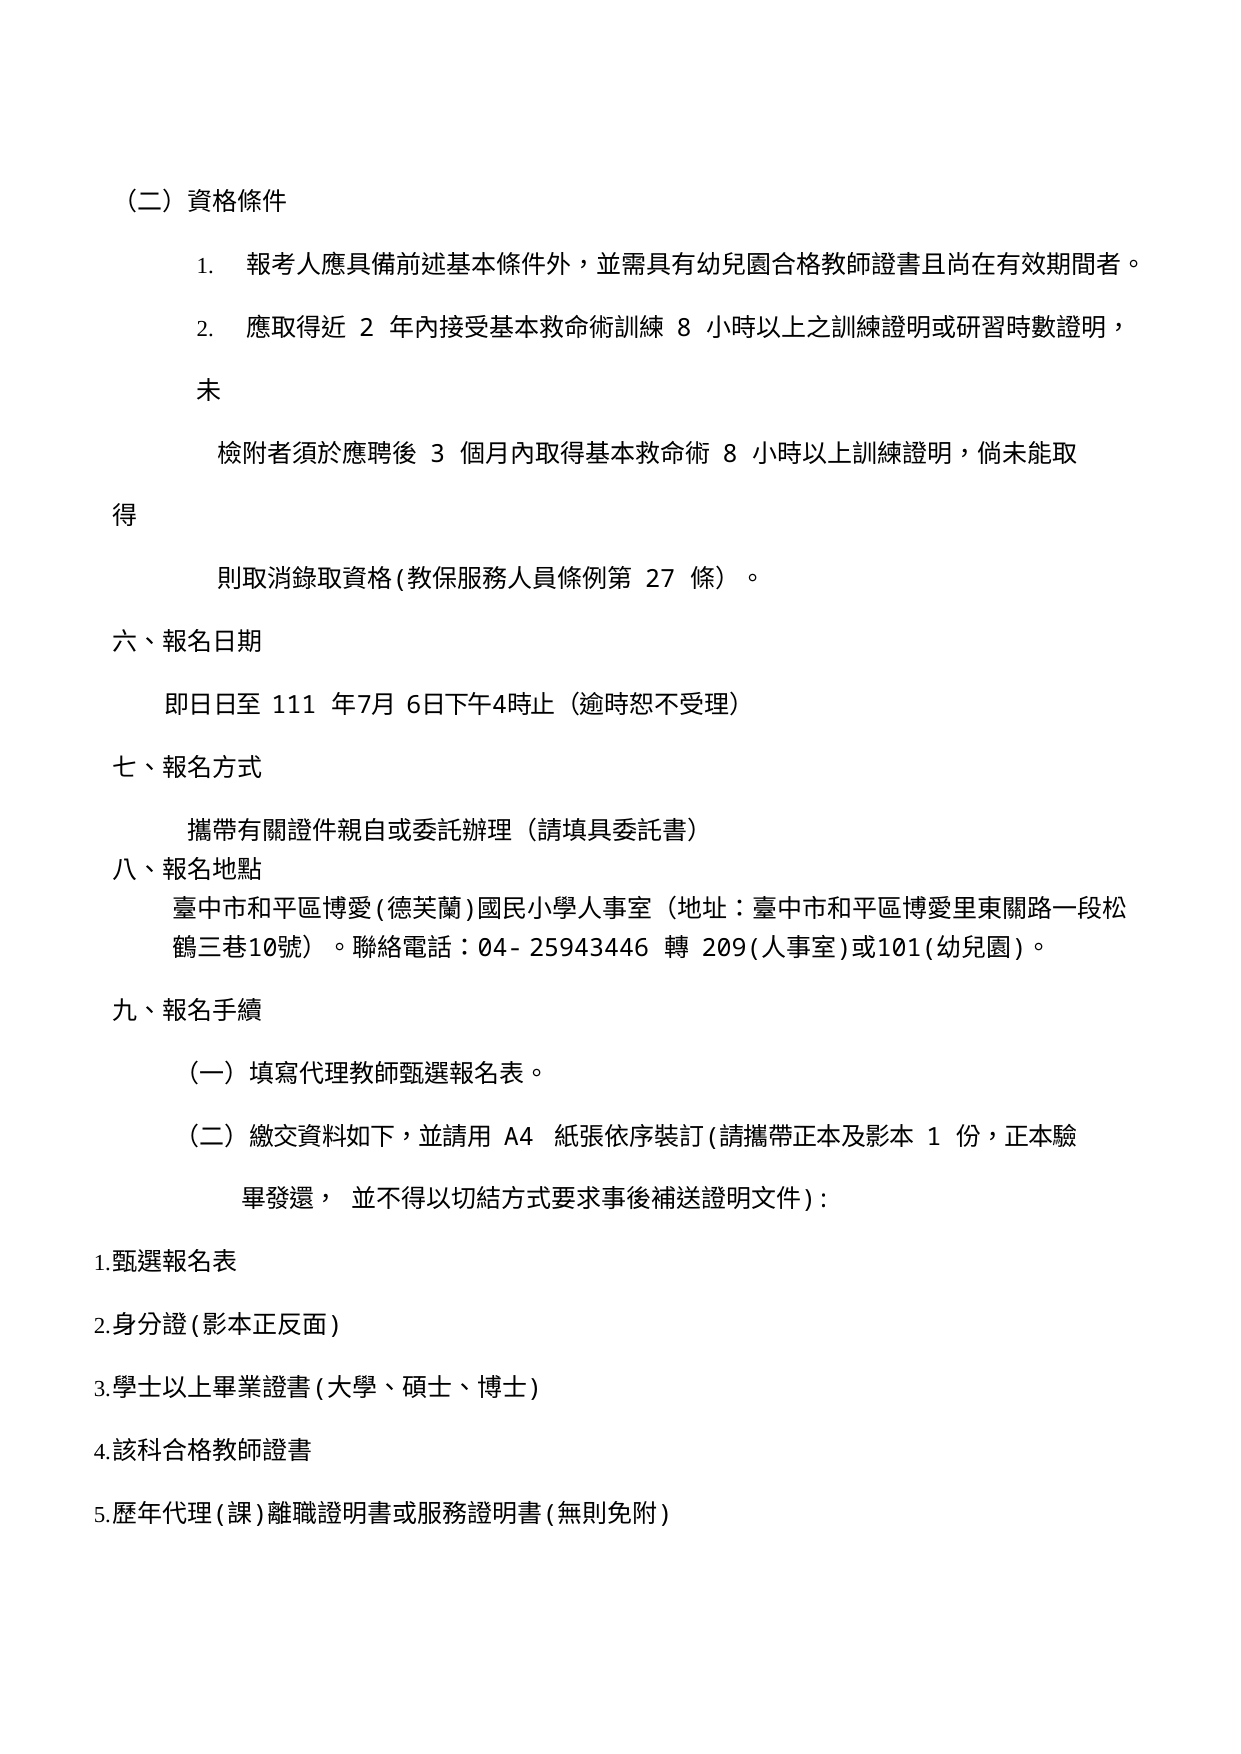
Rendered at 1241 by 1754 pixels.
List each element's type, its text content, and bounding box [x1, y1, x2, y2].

list 報考人應具備前述基本條件外，並需具有幼兒園合格教師證書且尚在有效期間者。 [196, 221, 1128, 284]
text 檢附者須於應聘後 3 個月內取得基本救命術 8 小時以上訓練證明，倘未能取得 [112, 410, 1081, 535]
list 歷年代理(課)離職證明書或服務證明書(無則免附) [93, 1470, 1128, 1533]
text 八、報名地點 [112, 850, 1128, 886]
list 應取得近 2 年內接受基本救命術訓練 8 小時以上之訓練證明或研習時數證明，未 [196, 284, 1128, 409]
text （二）繳交資料如下，並請用 A4 紙張依序裝訂(請攜帶正本及影本 1 份，正本驗畢發還， 並不得以切結方式要求事後補送證明文件): [174, 1093, 1095, 1218]
text （二）資格條件 [112, 158, 1081, 221]
list 身分證(影本正反面) [93, 1281, 1128, 1344]
text 臺中市和平區博愛(德芙蘭)國民小學人事室（地址：臺中市和平區博愛里東關路一段松 [112, 889, 1128, 925]
list 學士以上畢業證書(大學、碩士、博士) [93, 1344, 1128, 1407]
list 甄選報名表 [93, 1218, 1128, 1281]
text 則取消錄取資格(教保服務人員條例第 27 條）。 [112, 535, 1081, 598]
text 九、報名手續 [112, 967, 1128, 1029]
text （一）填寫代理教師甄選報名表。 [174, 1030, 1128, 1092]
text 六、報名日期 [112, 598, 1081, 661]
text 攜帶有關證件親自或委託辦理（請填具委託書） [112, 787, 1081, 849]
text 七、報名方式 [112, 724, 1128, 786]
text 鶴三巷10號）。聯絡電話：04- 25943446 轉 209(人事室)或101(幼兒園)。 [112, 928, 1128, 964]
list 該科合格教師證書 [93, 1407, 1128, 1470]
text 即日日至 111 年7月 6日下午4時止（逾時恕不受理） [112, 661, 1081, 724]
